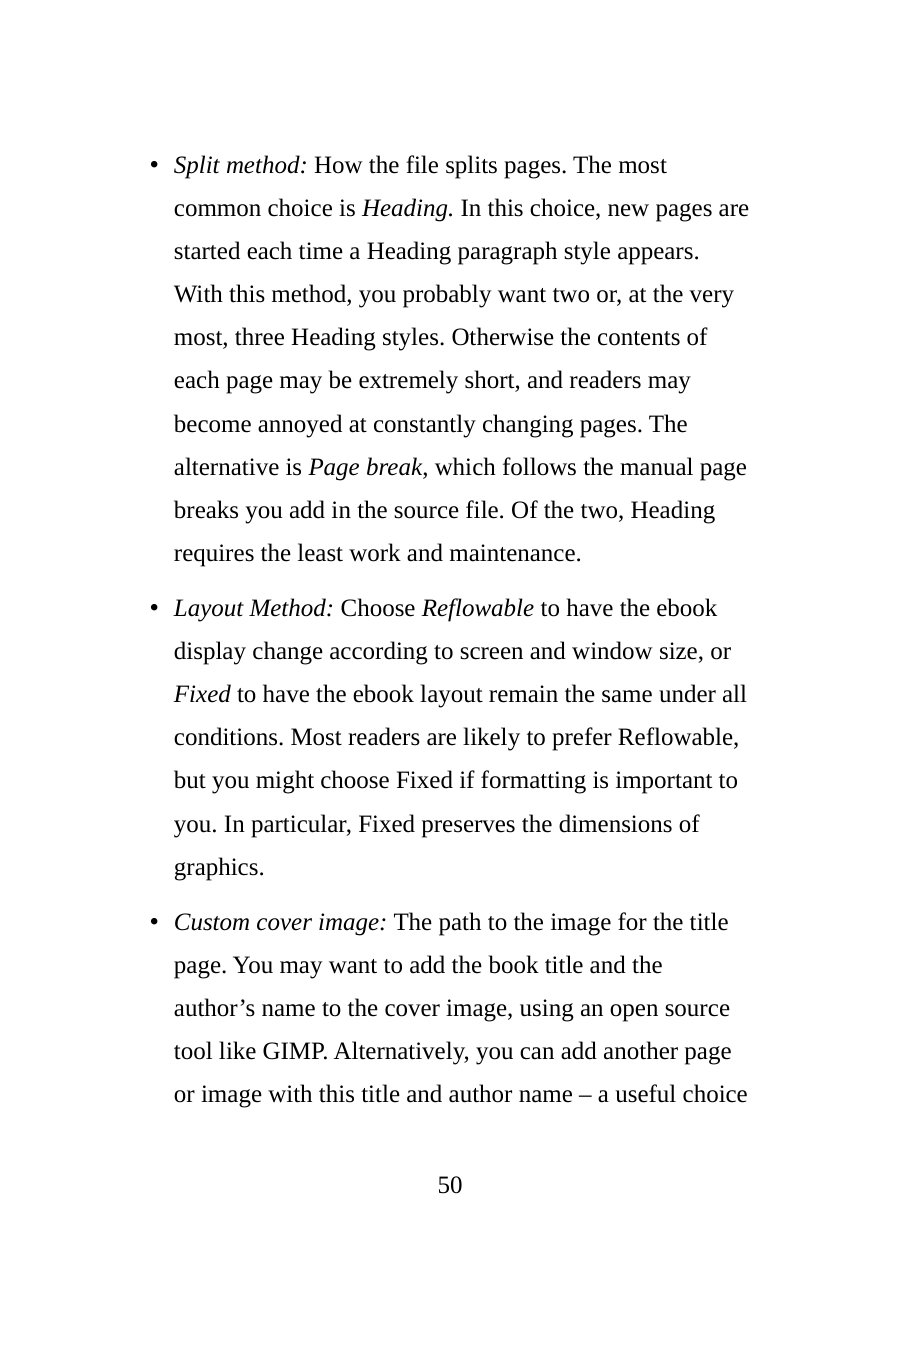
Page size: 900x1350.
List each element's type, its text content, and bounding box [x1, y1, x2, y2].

list Split method: How the file splits pages. The most common choice is Heading. In this choice, new pages are started each time a Heading paragraph style appears. With this method, you probably want two or, at the very most, three Heading styles. Otherwise the contents of each page may be extremely short, and readers may become annoyed at constantly changing pages. The alternative is Page break, which follows the manual page breaks you add in the source file. Of the two, Heading requires the least work and maintenance. [150, 150, 750, 567]
list Custom cover image: The path to the image for the title page. You may want to add the book title and the author’s name to the cover image, using an open source tool like GIMP. Alternatively, you can add another page or image with this title and author name – a useful choice [150, 907, 750, 1108]
list Layout Method: Choose Reflowable to have the ebook display change according to screen and window size, or Fixed to have the ebook layout remain the same under all conditions. Most readers are likely to prefer Reflowable, but you might choose Fixed if formatting is important to you. In particular, Fixed preserves the dimensions of graphics. [150, 593, 750, 881]
